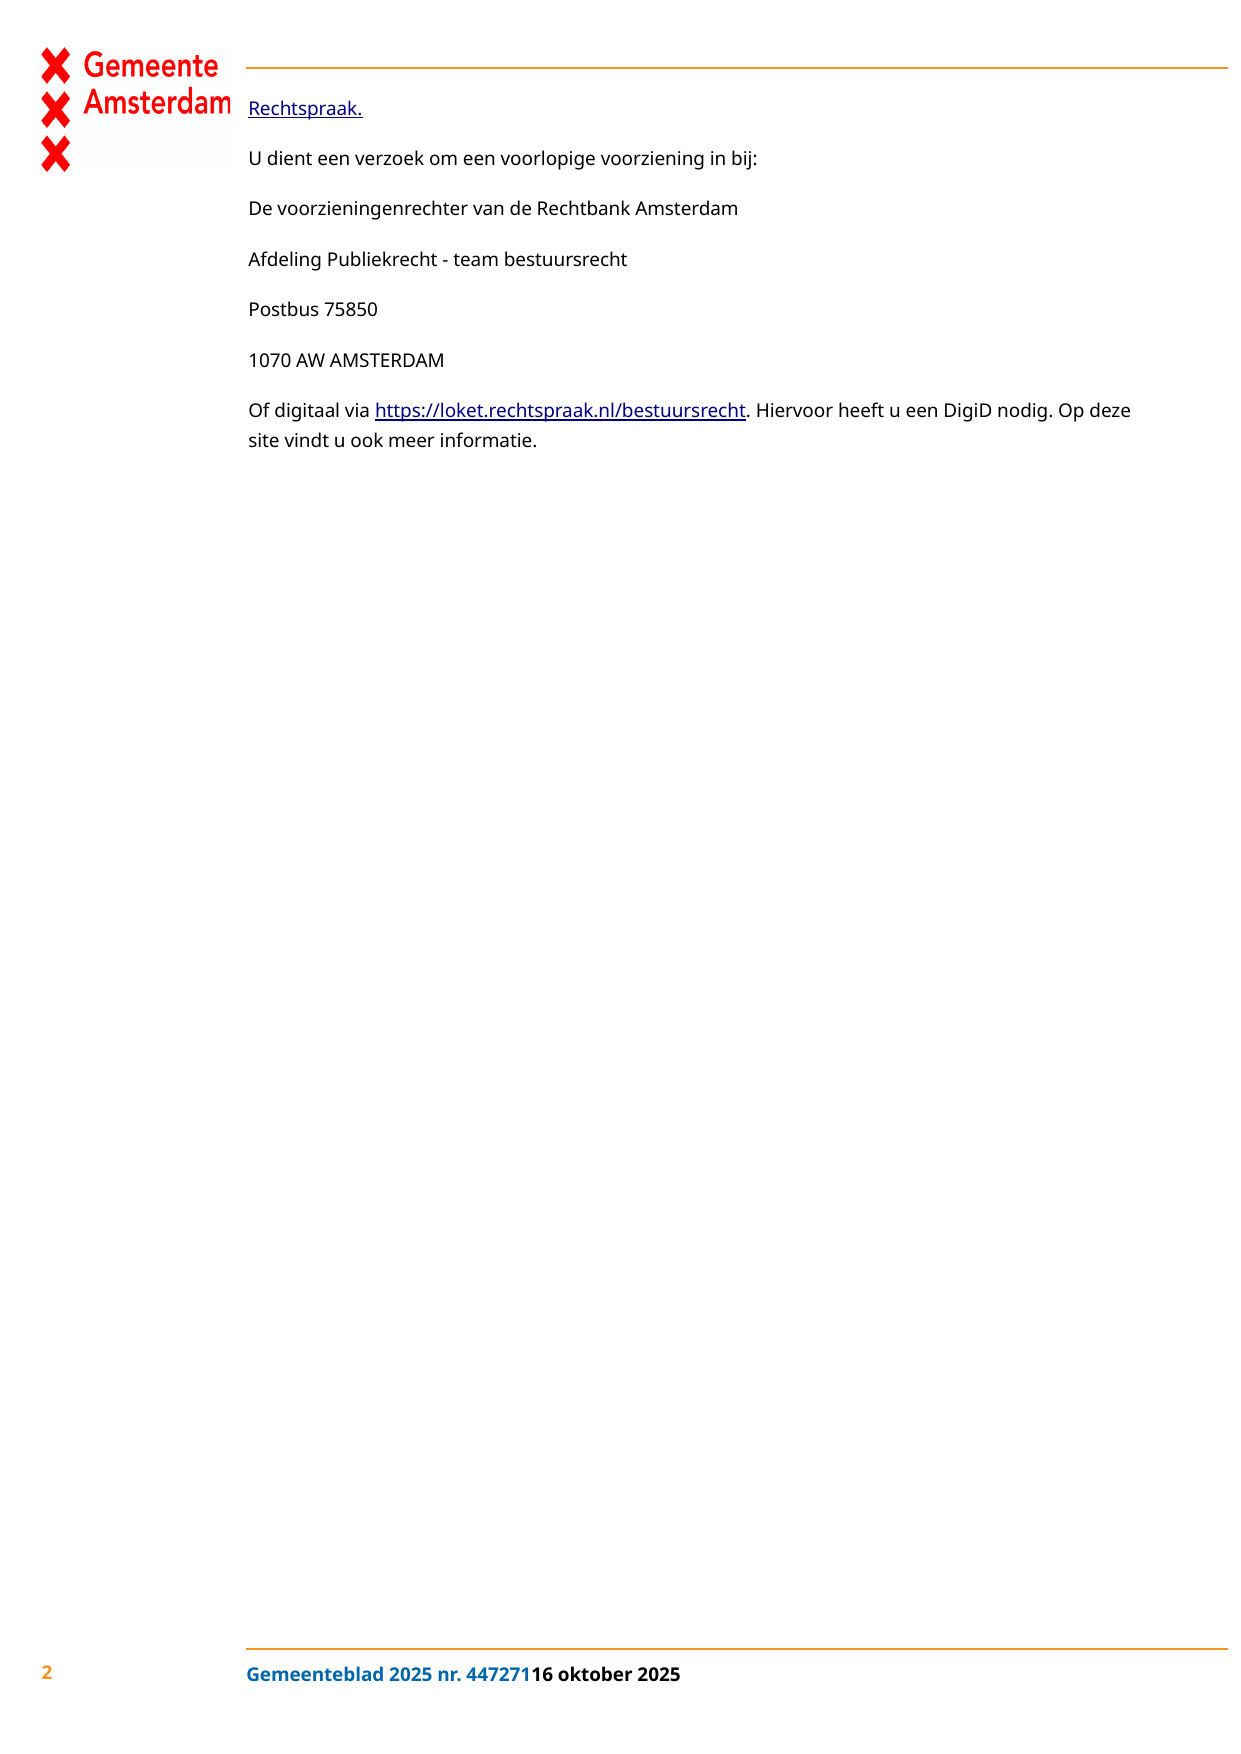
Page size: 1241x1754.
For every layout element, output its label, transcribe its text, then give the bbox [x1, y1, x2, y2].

text Rechtspraak. [248, 95, 1152, 121]
picture [41, 47, 231, 172]
text 1070 AW AMSTERDAM [248, 347, 1152, 373]
text Afdeling Publiekrecht - team bestuursrecht [248, 246, 1152, 272]
text De voorzieningenrechter van de Rechtbank Amsterdam [248, 196, 1152, 221]
text U dient een verzoek om een voorlopige voorziening in bij: [248, 145, 1152, 171]
text Postbus 75850 [248, 296, 1152, 322]
text Of digitaal via https://loket.rechtspraak.nl/bestuursrecht. Hiervoor heeft u een DigiD nodig. Op deze site vindt u ook meer informatie. [248, 397, 1152, 453]
